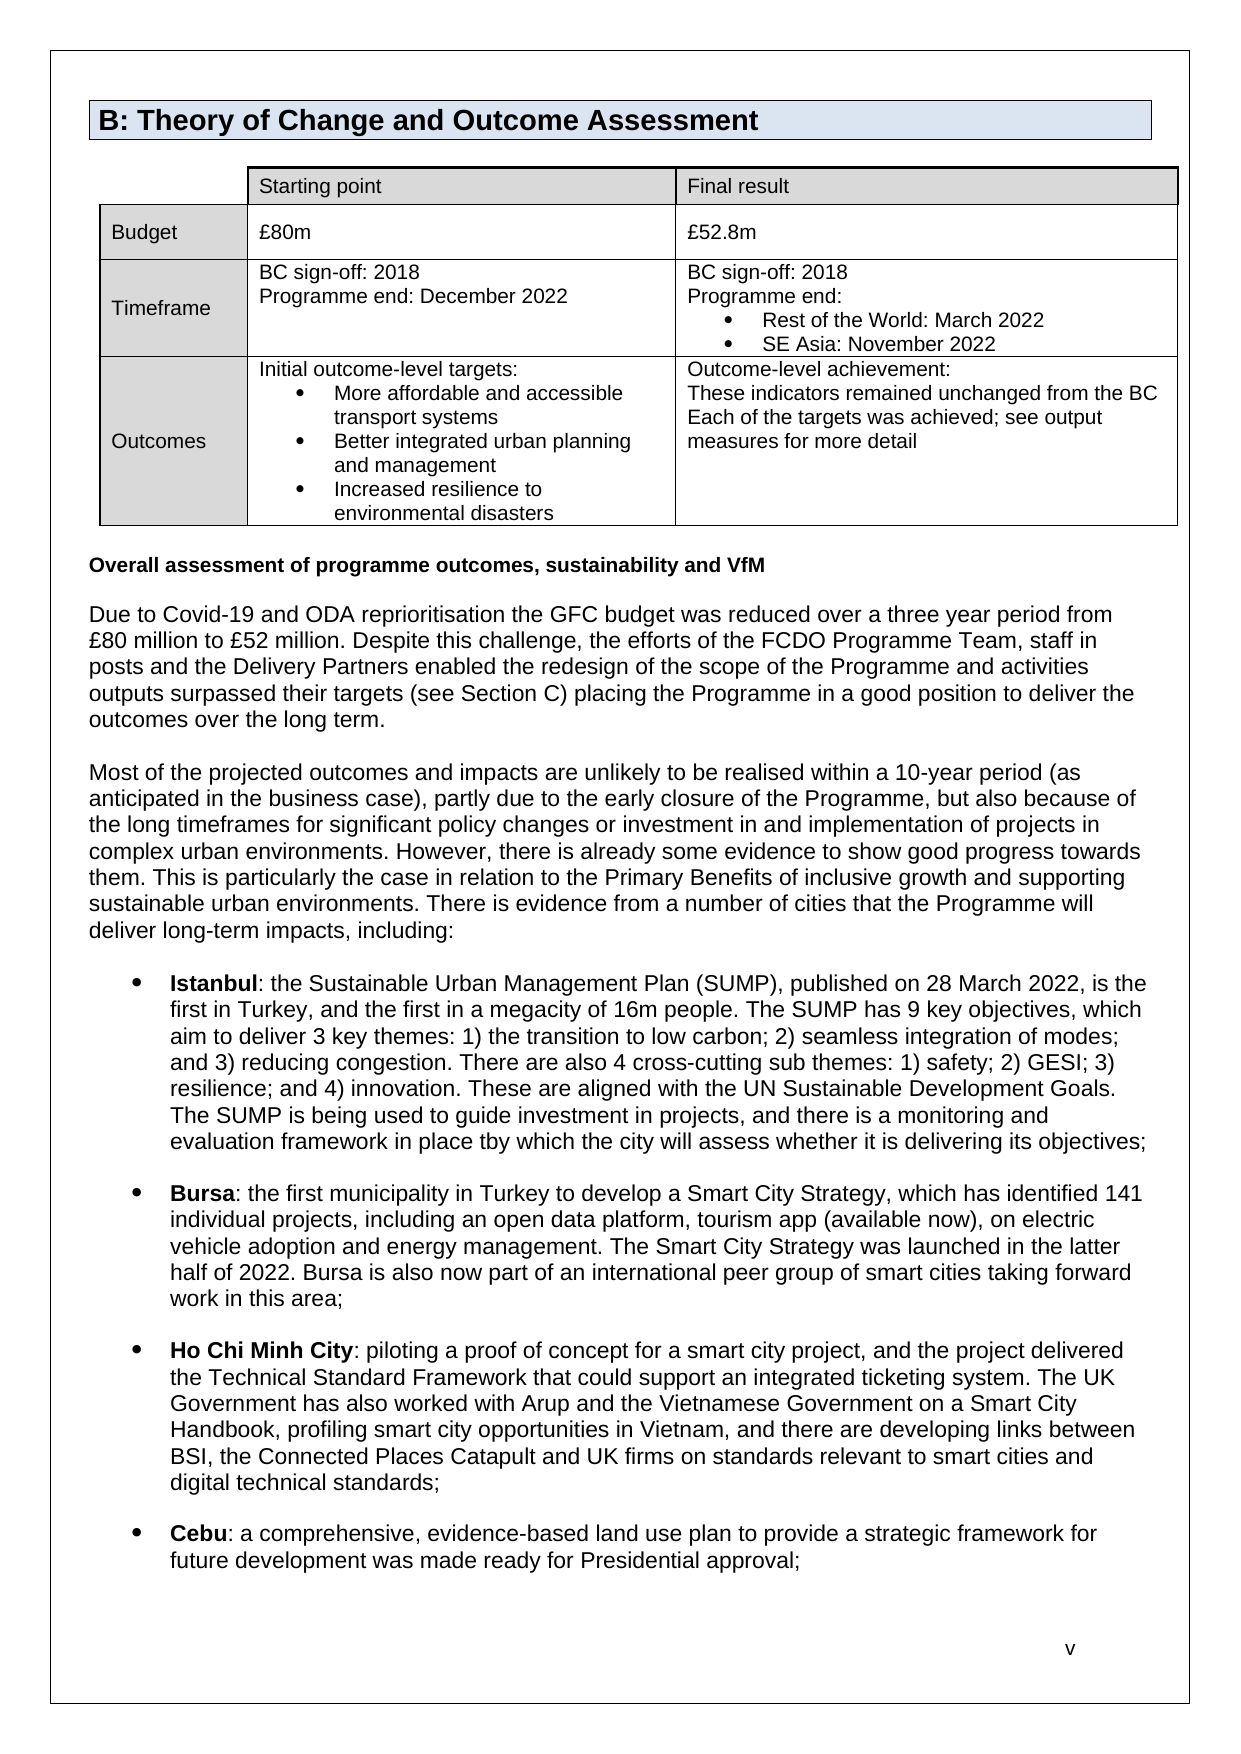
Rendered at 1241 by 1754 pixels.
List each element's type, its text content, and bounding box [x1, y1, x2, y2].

subtitle B: Theory of Change and Outcome Assessment [90, 101, 1151, 139]
table_cell Outcomes [101, 357, 247, 525]
table_cell Outcome-level achievement: These indicators remained unchanged from the BC Each of the targets was achieved; see output measures for more detail [676, 357, 1177, 525]
text Overall assessment of programme outcomes, sustainability and VfM [89, 553, 1152, 577]
table_cell Budget [101, 205, 247, 259]
text Most of the projected outcomes and impacts are unlikely to be realised within a 10-year period (as anticipated in the business case), partly due to the early closure of the Programme, but also because of the long timeframes for significant policy changes or investment in and implementation of projects in complex urban environments. However, there is already some evidence to show good progress towards them. This is particularly the case in relation to the Primary Benefits of inclusive growth and supporting sustainable urban environments. There is evidence from a number of cities that the Programme will deliver long-term impacts, including: [89, 759, 1152, 943]
list Cebu: a comprehensive, evidence-based land use plan to provide a strategic framework for future development was made ready for Presidential approval; [132, 1520, 1152, 1574]
list Ho Chi Minh City: piloting a proof of concept for a smart city project, and the project delivered the Technical Standard Framework that could support an integrated ticketing system. The UK Government has also worked with Arup and the Vietnamese Government on a Smart City Handbook, profiling smart city opportunities in Vietnam, and there are developing links between BSI, the Connected Places Catapult and UK firms on standards relevant to smart cities and digital technical standards; [132, 1337, 1152, 1495]
table_header [100, 166, 247, 204]
table_header Final result [677, 169, 1177, 204]
table_cell £80m [248, 205, 675, 259]
text Due to Covid-19 and ODA reprioritisation the GFC budget was reduced over a three year period from £80 million to £52 million. Despite this challenge, the efforts of the FCDO Programme Team, staff in posts and the Delivery Partners enabled the redesign of the scope of the Programme and activities outputs surpassed their targets (see Section C) placing the Programme in a good position to deliver the outcomes over the long term. [89, 601, 1152, 732]
table_cell £52.8m [676, 205, 1177, 259]
table_cell Timeframe [101, 260, 247, 356]
table_cell Initial outcome-level targets: More affordable and accessible transport systems Better integrated urban planning and management Increased resilience to environmental disasters [248, 357, 675, 525]
list Istanbul: the Sustainable Urban Management Plan (SUMP), published on 28 March 2022, is the first in Turkey, and the first in a megacity of 16m people. The SUMP has 9 key objectives, which aim to deliver 3 key themes: 1) the transition to low carbon; 2) seamless integration of modes; and 3) reducing congestion. There are also 4 cross-cutting sub themes: 1) safety; 2) GESI; 3) resilience; and 4) innovation. These are aligned with the UN Sustainable Development Goals. The SUMP is being used to guide investment in projects, and there is a monitoring and evaluation framework in place tby which the city will assess whether it is delivering its objectives; [132, 969, 1152, 1154]
table_cell BC sign-off: 2018 Programme end: December 2022 [248, 260, 675, 356]
list Bursa: the first municipality in Turkey to develop a Smart City Strategy, which has identified 141 individual projects, including an open data platform, tourism app (available now), on electric vehicle adoption and energy management. The Smart City Strategy was launched in the latter half of 2022. Bursa is also now part of an international peer group of smart cities taking forward work in this area; [132, 1179, 1152, 1312]
table_header Starting point [249, 169, 675, 204]
table_cell BC sign-off: 2018 Programme end: Rest of the World: March 2022 SE Asia: November 2022 [676, 260, 1177, 356]
